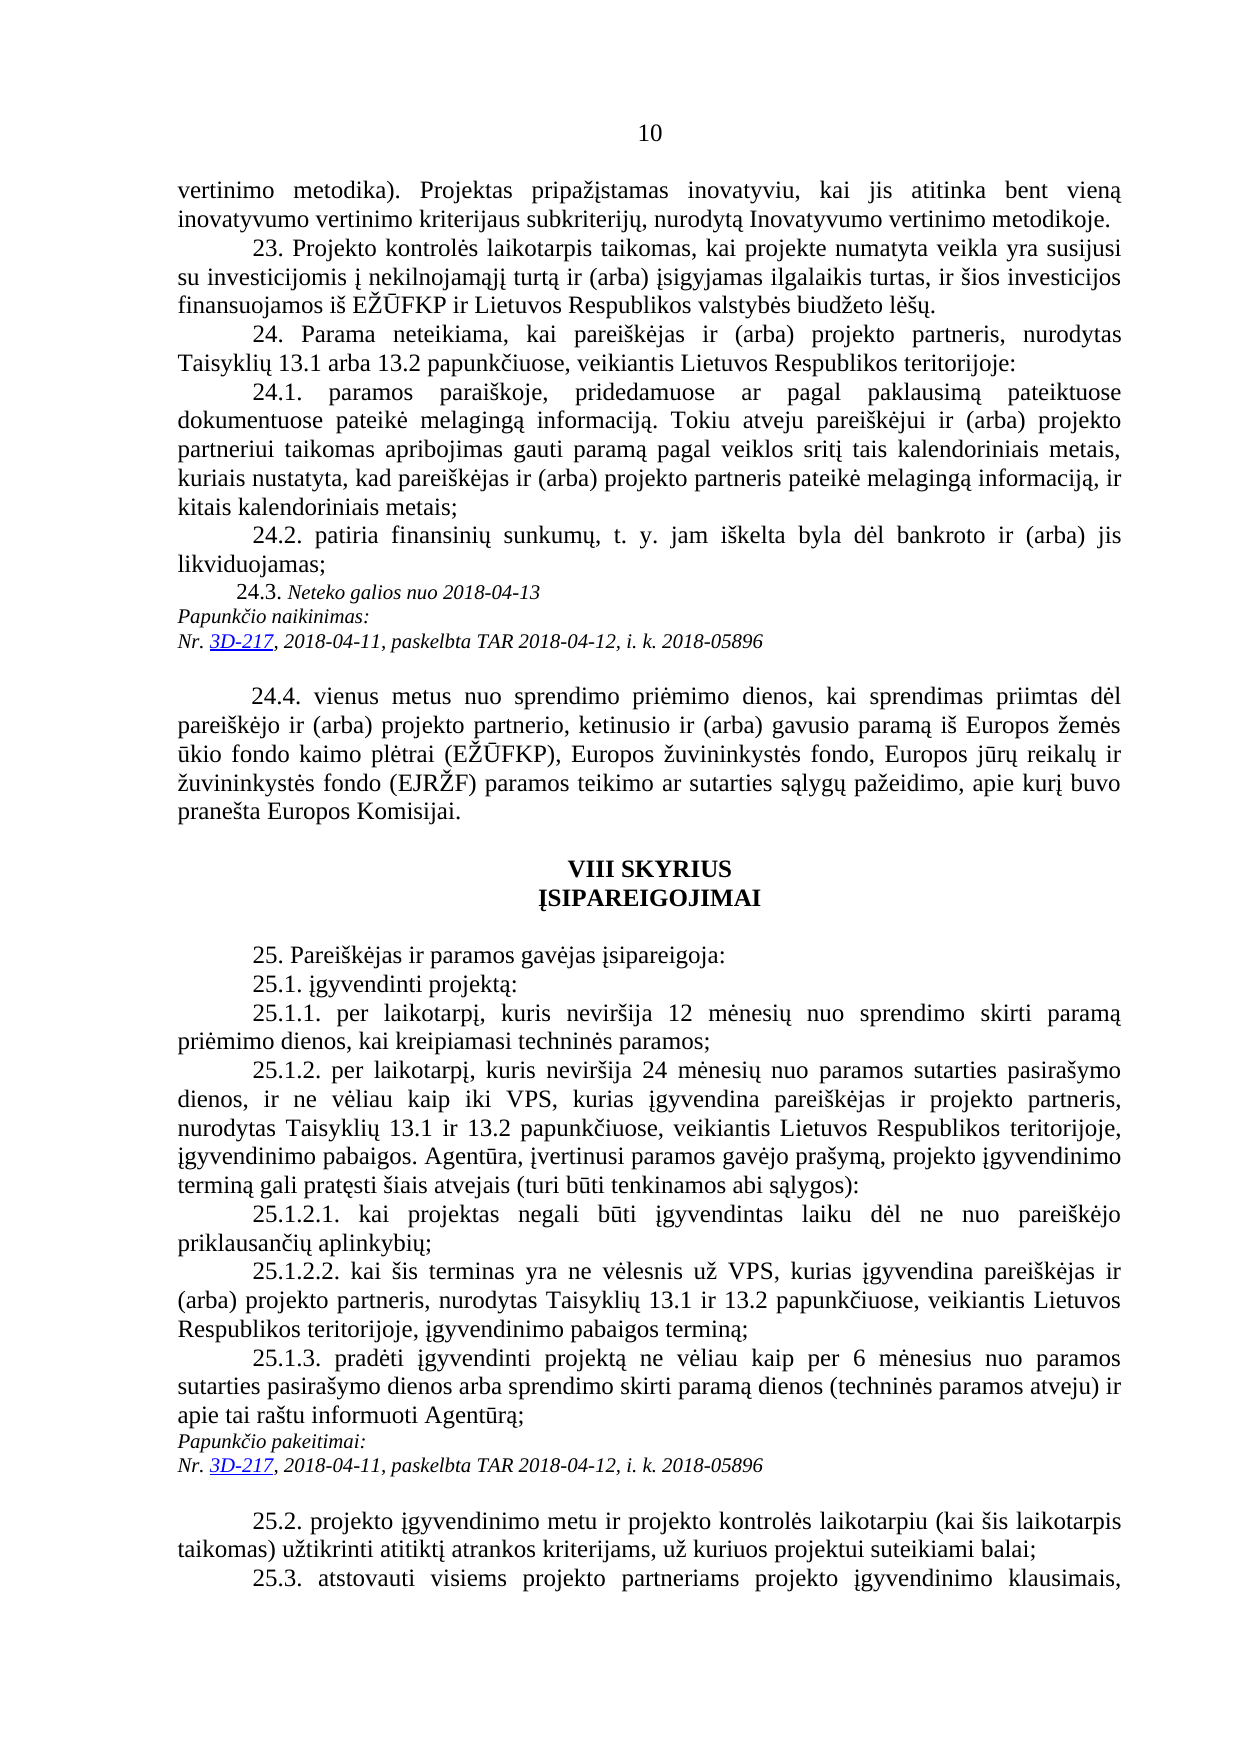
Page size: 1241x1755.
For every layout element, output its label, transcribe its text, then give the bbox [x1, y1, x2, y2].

text Nr. 3D-217, 2018-04-11, paskelbta TAR 2018-04-12, i. k. 2018-05896 [177, 1453, 1122, 1477]
text 25.3. atstovauti visiems projekto partneriams projekto įgyvendinimo klausimais, [177, 1563, 1122, 1592]
text 25.1.1. per laikotarpį, kuris neviršija 12 mėnesių nuo sprendimo skirti paramą priėmimo dienos, kai kreipiamasi techninės paramos; [177, 998, 1122, 1055]
text 25.1.2.2. kai šis terminas yra ne vėlesnis už VPS, kurias įgyvendina pareiškėjas ir (arba) projekto partneris, nurodytas Taisyklių 13.1 ir 13.2 papunkčiuose, veikiantis Lietuvos Respublikos teritorijoje, įgyvendinimo pabaigos terminą; [177, 1256, 1122, 1343]
text VIII SKYRIUS [177, 854, 1122, 883]
text 25. Pareiškėjas ir paramos gavėjas įsipareigoja: [177, 940, 1122, 969]
text 24.3. Neteko galios nuo 2018-04-13 [177, 578, 1122, 604]
text 25.1. įgyvendinti projektą: [177, 969, 1122, 998]
text 24.2. patiria finansinių sunkumų, t. y. jam iškelta byla dėl bankroto ir (arba) jis likviduojamas; [177, 521, 1122, 578]
text 25.1.2.1. kai projektas negali būti įgyvendintas laiku dėl ne nuo pareiškėjo priklausančių aplinkybių; [177, 1199, 1122, 1256]
text Nr. 3D-217, 2018-04-11, paskelbta TAR 2018-04-12, i. k. 2018-05896 [177, 628, 1122, 653]
text 25.1.3. pradėti įgyvendinti projektą ne vėliau kaip per 6 mėnesius nuo paramos sutarties pasirašymo dienos arba sprendimo skirti paramą dienos (techninės paramos atveju) ir apie tai raštu informuoti Agentūrą; [177, 1343, 1122, 1429]
text 25.1.2. per laikotarpį, kuris neviršija 24 mėnesių nuo paramos sutarties pasirašymo dienos, ir ne vėliau kaip iki VPS, kurias įgyvendina pareiškėjas ir projekto partneris, nurodytas Taisyklių 13.1 ir 13.2 papunkčiuose, veikiantis Lietuvos Respublikos teritorijoje, įgyvendinimo pabaigos. Agentūra, įvertinusi paramos gavėjo prašymą, projekto įgyvendinimo terminą gali pratęsti šiais atvejais (turi būti tenkinamos abi sąlygos): [177, 1055, 1122, 1199]
text 24.1. paramos paraiškoje, pridedamuose ar pagal paklausimą pateiktuose dokumentuose pateikė melagingą informaciją. Tokiu atveju pareiškėjui ir (arba) projekto partneriui taikomas apribojimas gauti paramą pagal veiklos sritį tais kalendoriniais metais, kuriais nustatyta, kad pareiškėjas ir (arba) projekto partneris pateikė melagingą informaciją, ir kitais kalendoriniais metais; [177, 377, 1122, 521]
text 24. Parama neteikiama, kai pareiškėjas ir (arba) projekto partneris, nurodytas Taisyklių 13.1 arba 13.2 papunkčiuose, veikiantis Lietuvos Respublikos teritorijoje: [177, 319, 1122, 377]
text 23. Projekto kontrolės laikotarpis taikomas, kai projekte numatyta veikla yra susijusi su investicijomis į nekilnojamąjį turtą ir (arba) įsigyjamas ilgalaikis turtas, ir šios investicijos finansuojamos iš EŽŪFKP ir Lietuvos Respublikos valstybės biudžeto lėšų. [177, 233, 1122, 319]
text ĮSIPAREIGOJIMAI [177, 883, 1122, 911]
text vertinimo metodika). Projektas pripažįstamas inovatyviu, kai jis atitinka bent vieną inovatyvumo vertinimo kriterijaus subkriterijų, nurodytą Inovatyvumo vertinimo metodikoje. [177, 176, 1122, 233]
text Papunkčio pakeitimai: [177, 1429, 1122, 1453]
text Papunkčio naikinimas: [177, 604, 1122, 628]
text 24.4. vienus metus nuo sprendimo priėmimo dienos, kai sprendimas priimtas dėl pareiškėjo ir (arba) projekto partnerio, ketinusio ir (arba) gavusio paramą iš Europos žemės ūkio fondo kaimo plėtrai (EŽŪFKP), Europos žuvininkystės fondo, Europos jūrų reikalų ir žuvininkystės fondo (EJRŽF) paramos teikimo ar sutarties sąlygų pažeidimo, apie kurį buvo pranešta Europos Komisijai. [177, 681, 1122, 825]
text 25.2. projekto įgyvendinimo metu ir projekto kontrolės laikotarpiu (kai šis laikotarpis taikomas) užtikrinti atitiktį atrankos kriterijams, už kuriuos projektui suteikiami balai; [177, 1506, 1122, 1563]
